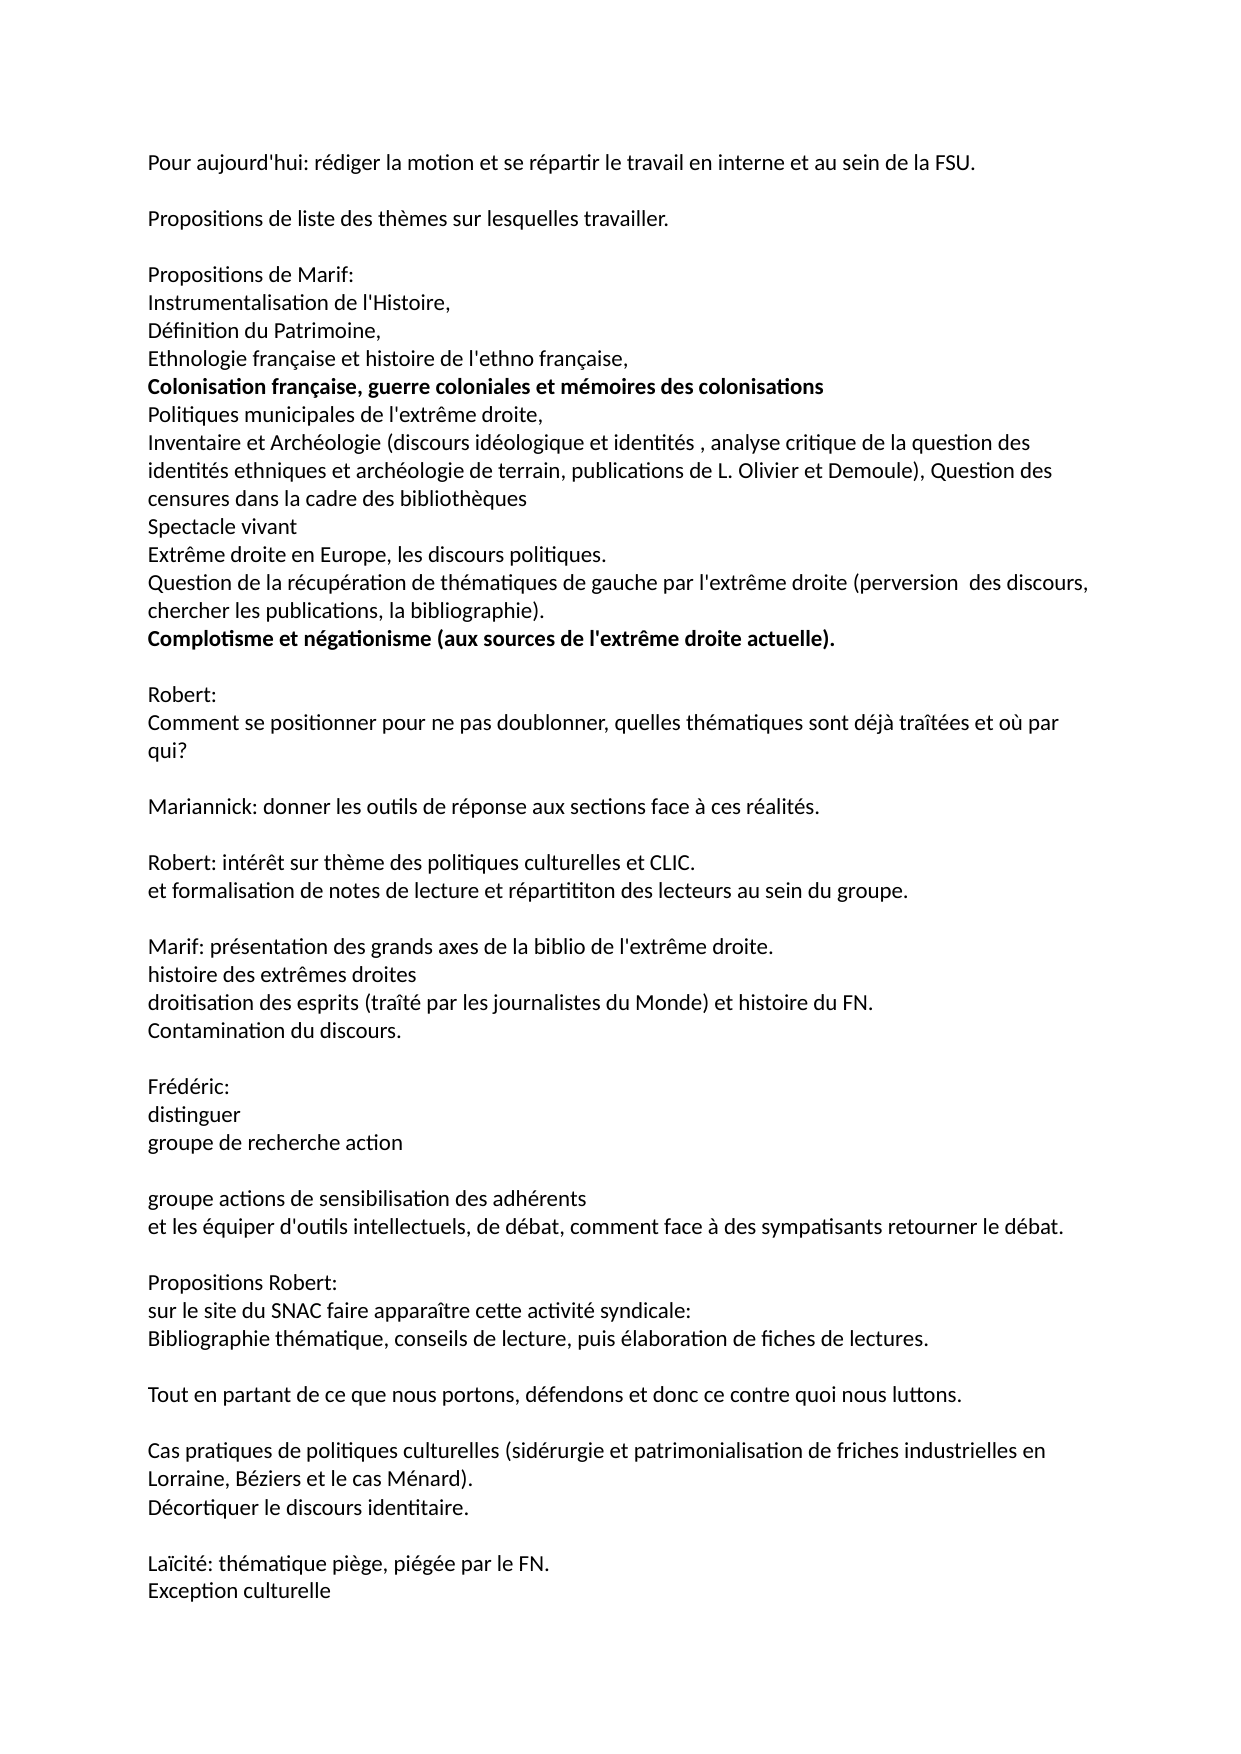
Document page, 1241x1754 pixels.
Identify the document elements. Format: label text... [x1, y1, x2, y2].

text Pour aujourd'hui: rédiger la motion et se répartir le travail en interne et au sein de la FSU. [148, 148, 1093, 176]
text Bibliographie thématique, conseils de lecture, puis élaboration de fiches de lectures. [148, 1324, 1093, 1352]
text Décortiquer le discours identitaire. [148, 1493, 1093, 1521]
text Spectacle vivant [148, 512, 1093, 540]
text Propositions de liste des thèmes sur lesquelles travailler. [148, 204, 1093, 232]
text Frédéric: [148, 1072, 1093, 1100]
text groupe actions de sensibilisation des adhérents [148, 1184, 1093, 1212]
text Propositions de Marif: [148, 260, 1093, 288]
text Laïcité: thématique piège, piégée par le FN. [148, 1549, 1093, 1577]
text Tout en partant de ce que nous portons, défendons et donc ce contre quoi nous luttons. [148, 1381, 1093, 1408]
text Robert: [148, 680, 1093, 708]
text Politiques municipales de l'extrême droite, [148, 400, 1093, 428]
text Complotisme et négationisme (aux sources de l'extrême droite actuelle). [148, 624, 1093, 652]
text Contamination du discours. [148, 1016, 1093, 1044]
text Robert: intérêt sur thème des politiques culturelles et CLIC. [148, 848, 1093, 876]
text Marif: présentation des grands axes de la biblio de l'extrême droite. [148, 932, 1093, 960]
text droitisation des esprits (traîté par les journalistes du Monde) et histoire du FN. [148, 988, 1093, 1016]
text Mariannick: donner les outils de réponse aux sections face à ces réalités. [148, 792, 1093, 820]
text Inventaire et Archéologie (discours idéologique et identités , analyse critique de la question des identités ethniques et archéologie de terrain, publications de L. Olivier et Demoule), Question des censures dans la cadre des bibliothèques [148, 428, 1093, 512]
text Comment se positionner pour ne pas doublonner, quelles thématiques sont déjà traîtées et où par qui? [148, 708, 1093, 764]
text Colonisation française, guerre coloniales et mémoires des colonisations [148, 372, 1093, 400]
text Définition du Patrimoine, [148, 316, 1093, 344]
text et formalisation de notes de lecture et répartititon des lecteurs au sein du groupe. [148, 876, 1093, 904]
text Ethnologie française et histoire de l'ethno française, [148, 344, 1093, 372]
text Extrême droite en Europe, les discours politiques. [148, 540, 1093, 568]
text Propositions Robert: [148, 1268, 1093, 1296]
text groupe de recherche action [148, 1128, 1093, 1156]
text Instrumentalisation de l'Histoire, [148, 288, 1093, 316]
text et les équiper d'outils intellectuels, de débat, comment face à des sympatisants retourner le débat. [148, 1212, 1093, 1240]
text Cas pratiques de politiques culturelles (sidérurgie et patrimonialisation de friches industrielles en Lorraine, Béziers et le cas Ménard). [148, 1437, 1093, 1493]
text Exception culturelle [148, 1577, 1093, 1605]
text Question de la récupération de thématiques de gauche par l'extrême droite (perversion des discours, chercher les publications, la bibliographie). [148, 568, 1093, 624]
text sur le site du SNAC faire apparaître cette activité syndicale: [148, 1296, 1093, 1324]
text distinguer [148, 1100, 1093, 1128]
text histoire des extrêmes droites [148, 960, 1093, 988]
